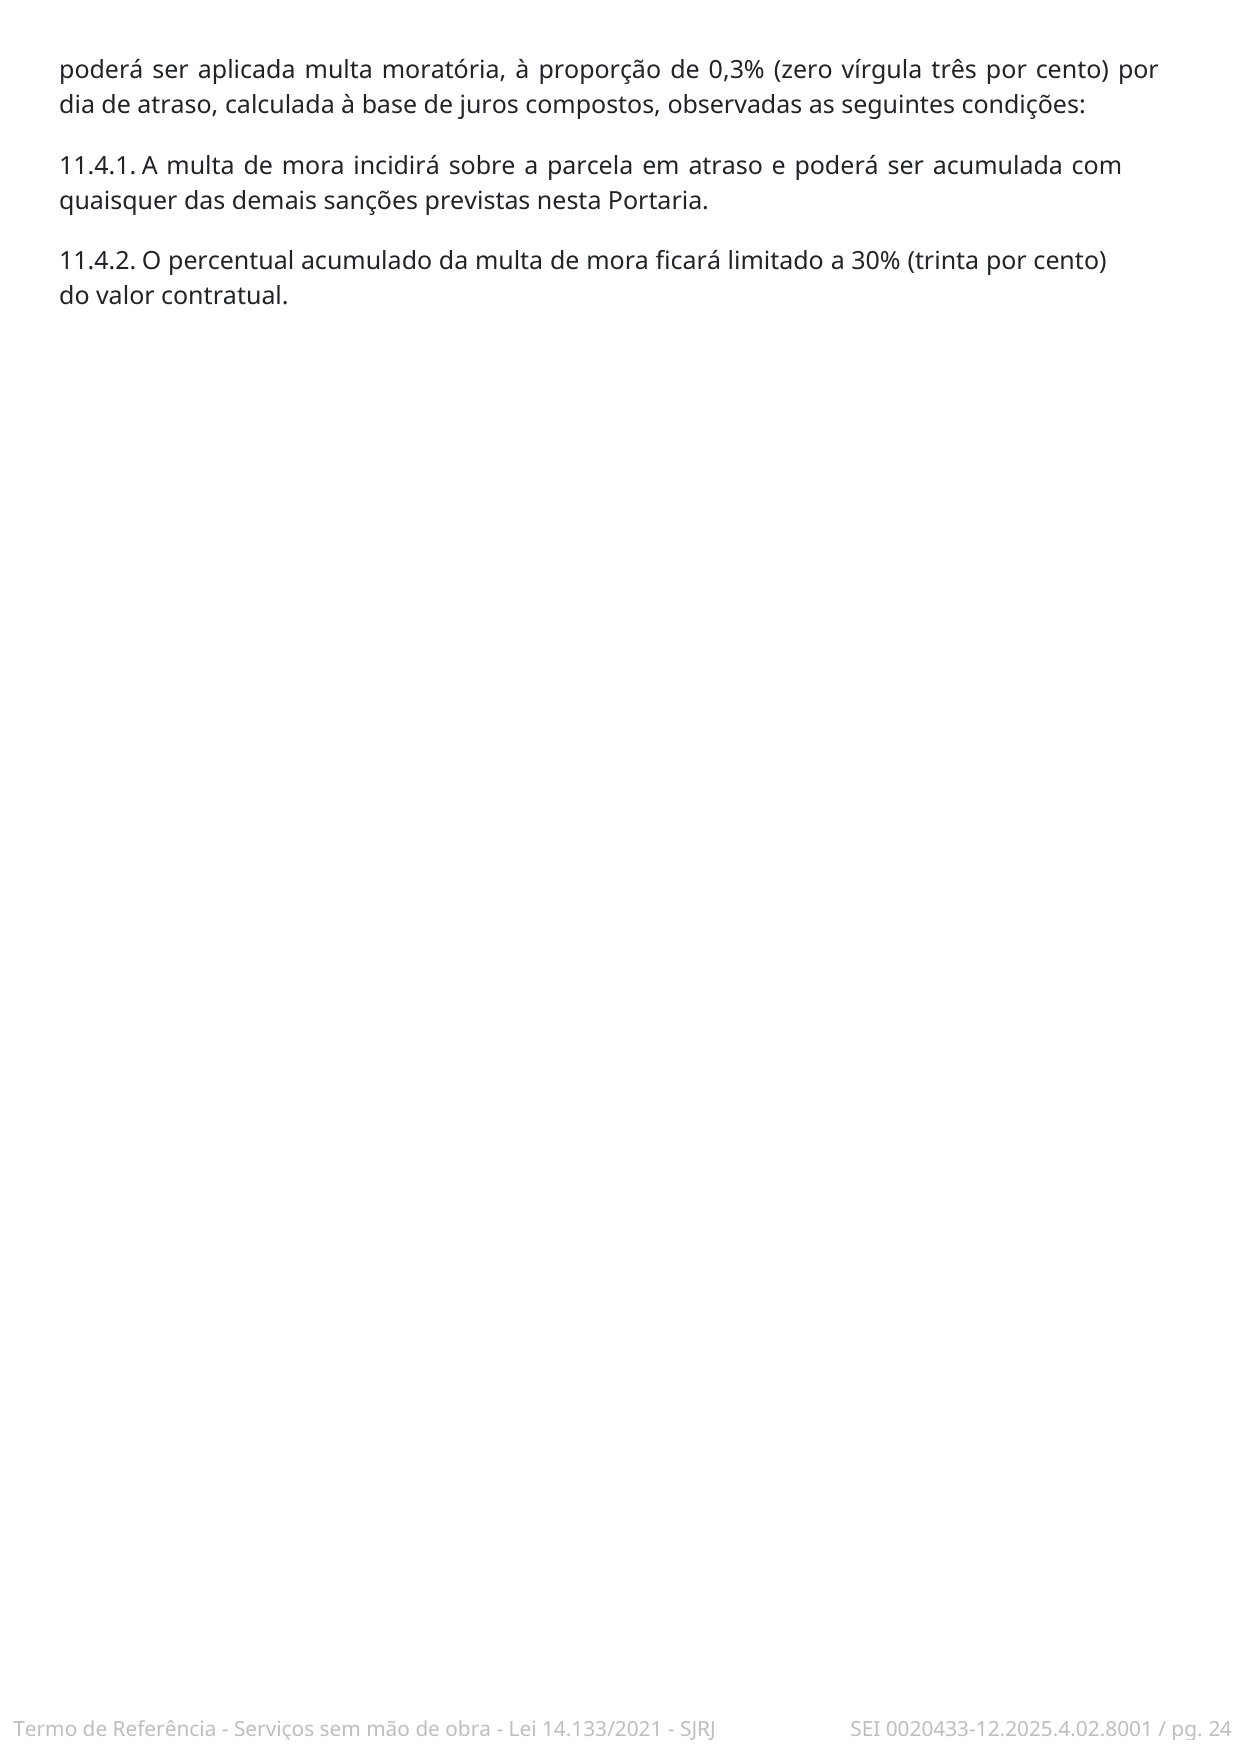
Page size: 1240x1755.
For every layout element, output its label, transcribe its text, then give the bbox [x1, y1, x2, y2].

list A multa de mora incidirá sobre a parcela em atraso e poderá ser acumulada com quaisquer das demais sanções previstas nesta Portaria. [59, 147, 1123, 217]
list poderá ser aplicada multa moratória, à proporção de 0,3% (zero vírgula três por cento) por dia de atraso, calculada à base de juros compostos, observadas as seguintes condições: [59, 52, 1161, 121]
list O percentual acumulado da multa de mora ficará limitado a 30% (trinta por cento) do valor contratual. [59, 243, 1107, 312]
